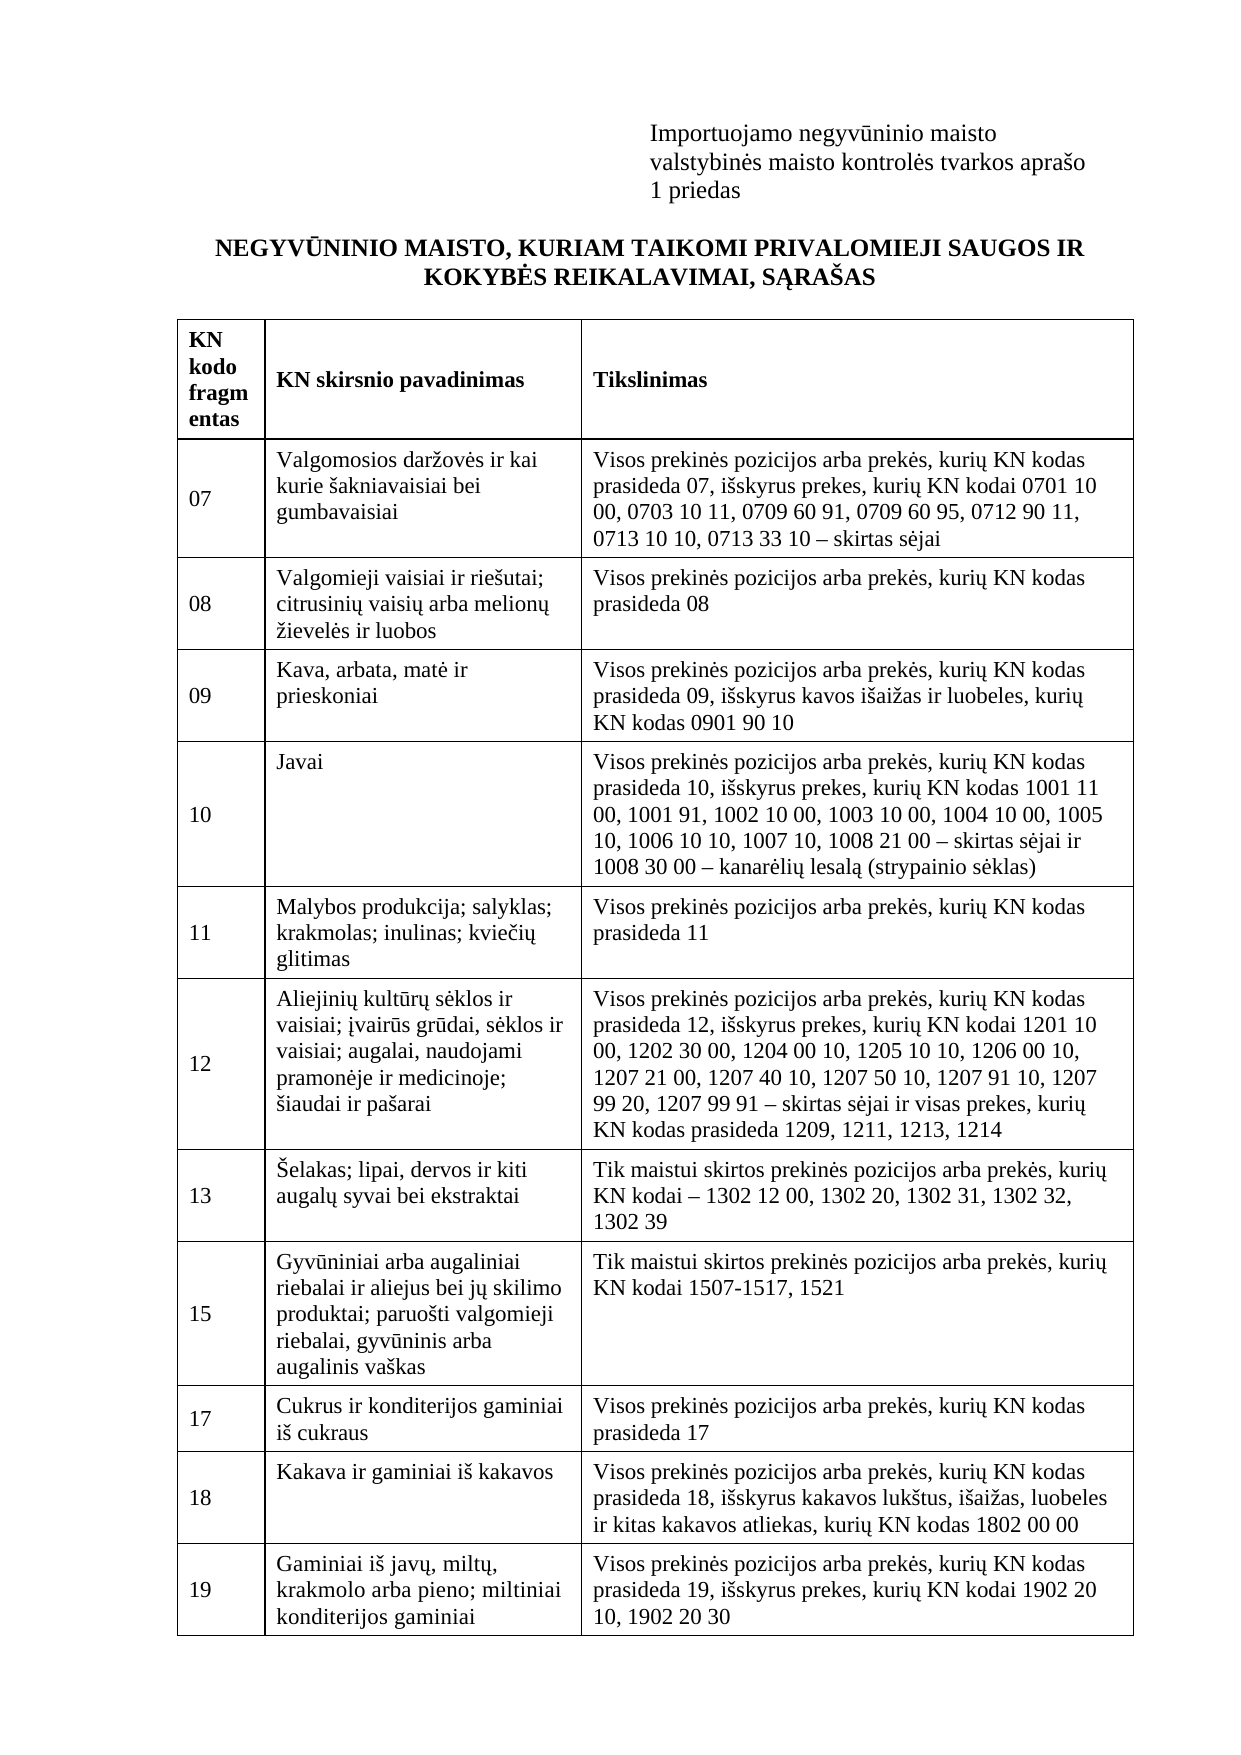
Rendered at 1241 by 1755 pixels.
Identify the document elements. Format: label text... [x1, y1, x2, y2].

table_cell Visos prekinės pozicijos arba prekės, kurių KN kodas prasideda 08 [582, 558, 1133, 649]
table_cell Visos prekinės pozicijos arba prekės, kurių KN kodas prasideda 09, išskyrus kavos išaižas ir luobeles, kurių KN kodas 0901 90 10 [582, 650, 1133, 741]
table_cell 08 [178, 558, 264, 649]
table_header Tikslinimas [582, 320, 1133, 438]
table_cell Tik maistui skirtos prekinės pozicijos arba prekės, kurių KN kodai 1507-1517, 1521 [582, 1242, 1133, 1385]
text NEGYVŪNINIO MAISTO, KURIAM TAIKOMI PRIVALOMIEJI SAUGOS IR KOKYBĖS REIKALAVIMAI, SĄRAŠAS [177, 233, 1122, 291]
text valstybinės maisto kontrolės tvarkos aprašo [649, 147, 1122, 176]
table_cell 11 [178, 887, 264, 978]
table_cell Visos prekinės pozicijos arba prekės, kurių KN kodas prasideda 12, išskyrus prekes, kurių KN kodai 1201 10 00, 1202 30 00, 1204 00 10, 1205 10 10, 1206 00 10, 1207 21 00, 1207 40 10, 1207 50 10, 1207 91 10, 1207 99 20, 1207 99 91 – skirtas sėjai ir visas prekes, kurių KN kodas prasideda 1209, 1211, 1213, 1214 [582, 979, 1133, 1149]
table_cell Kava, arbata, matė ir prieskoniai [266, 650, 581, 741]
table_cell 09 [178, 650, 264, 741]
table_cell Visos prekinės pozicijos arba prekės, kurių KN kodas prasideda 19, išskyrus prekes, kurių KN kodai 1902 20 10, 1902 20 30 [582, 1544, 1133, 1635]
table_cell Visos prekinės pozicijos arba prekės, kurių KN kodas prasideda 11 [582, 887, 1133, 978]
table_cell 19 [178, 1544, 264, 1635]
table_cell 17 [178, 1386, 264, 1451]
table_cell Valgomieji vaisiai ir riešutai; citrusinių vaisių arba melionų žievelės ir luobos [266, 558, 581, 649]
table_cell Malybos produkcija; salyklas; krakmolas; inulinas; kviečių glitimas [266, 887, 581, 978]
table_cell Tik maistui skirtos prekinės pozicijos arba prekės, kurių KN kodai – 1302 12 00, 1302 20, 1302 31, 1302 32, 1302 39 [582, 1150, 1133, 1241]
table_cell 12 [178, 979, 264, 1149]
table_cell Visos prekinės pozicijos arba prekės, kurių KN kodas prasideda 17 [582, 1386, 1133, 1451]
text 1 priedas [649, 176, 1122, 204]
text Importuojamo negyvūninio maisto [649, 118, 1122, 147]
table_cell Gyvūniniai arba augaliniai riebalai ir aliejus bei jų skilimo produktai; paruošti valgomieji riebalai, gyvūninis arba augalinis vaškas [266, 1242, 581, 1385]
table_cell 10 [178, 742, 264, 886]
table_header KN kodo fragmentas [178, 320, 264, 438]
table_cell Valgomosios daržovės ir kai kurie šakniavaisiai bei gumbavaisiai [266, 440, 581, 557]
table_cell Visos prekinės pozicijos arba prekės, kurių KN kodas prasideda 10, išskyrus prekes, kurių KN kodas 1001 11 00, 1001 91, 1002 10 00, 1003 10 00, 1004 10 00, 1005 10, 1006 10 10, 1007 10, 1008 21 00 – skirtas sėjai ir 1008 30 00 – kanarėlių lesalą (strypainio sėklas) [582, 742, 1133, 886]
table_cell 15 [178, 1242, 264, 1385]
table_cell Gaminiai iš javų, miltų, krakmolo arba pieno; miltiniai konditerijos gaminiai [266, 1544, 581, 1635]
table_cell Visos prekinės pozicijos arba prekės, kurių KN kodas prasideda 07, išskyrus prekes, kurių KN kodai 0701 10 00, 0703 10 11, 0709 60 91, 0709 60 95, 0712 90 11, 0713 10 10, 0713 33 10 – skirtas sėjai [582, 440, 1133, 557]
table_cell Šelakas; lipai, dervos ir kiti augalų syvai bei ekstraktai [266, 1150, 581, 1241]
table_header KN skirsnio pavadinimas [266, 320, 581, 438]
table_cell 13 [178, 1150, 264, 1241]
table_cell Kakava ir gaminiai iš kakavos [266, 1452, 581, 1543]
table_cell Aliejinių kultūrų sėklos ir vaisiai; įvairūs grūdai, sėklos ir vaisiai; augalai, naudojami pramonėje ir medicinoje; šiaudai ir pašarai [266, 979, 581, 1149]
table_cell Cukrus ir konditerijos gaminiai iš cukraus [266, 1386, 581, 1451]
table_cell Visos prekinės pozicijos arba prekės, kurių KN kodas prasideda 18, išskyrus kakavos lukštus, išaižas, luobeles ir kitas kakavos atliekas, kurių KN kodas 1802 00 00 [582, 1452, 1133, 1543]
table_cell Javai [266, 742, 581, 886]
table_cell 07 [178, 440, 264, 557]
table_cell 18 [178, 1452, 264, 1543]
